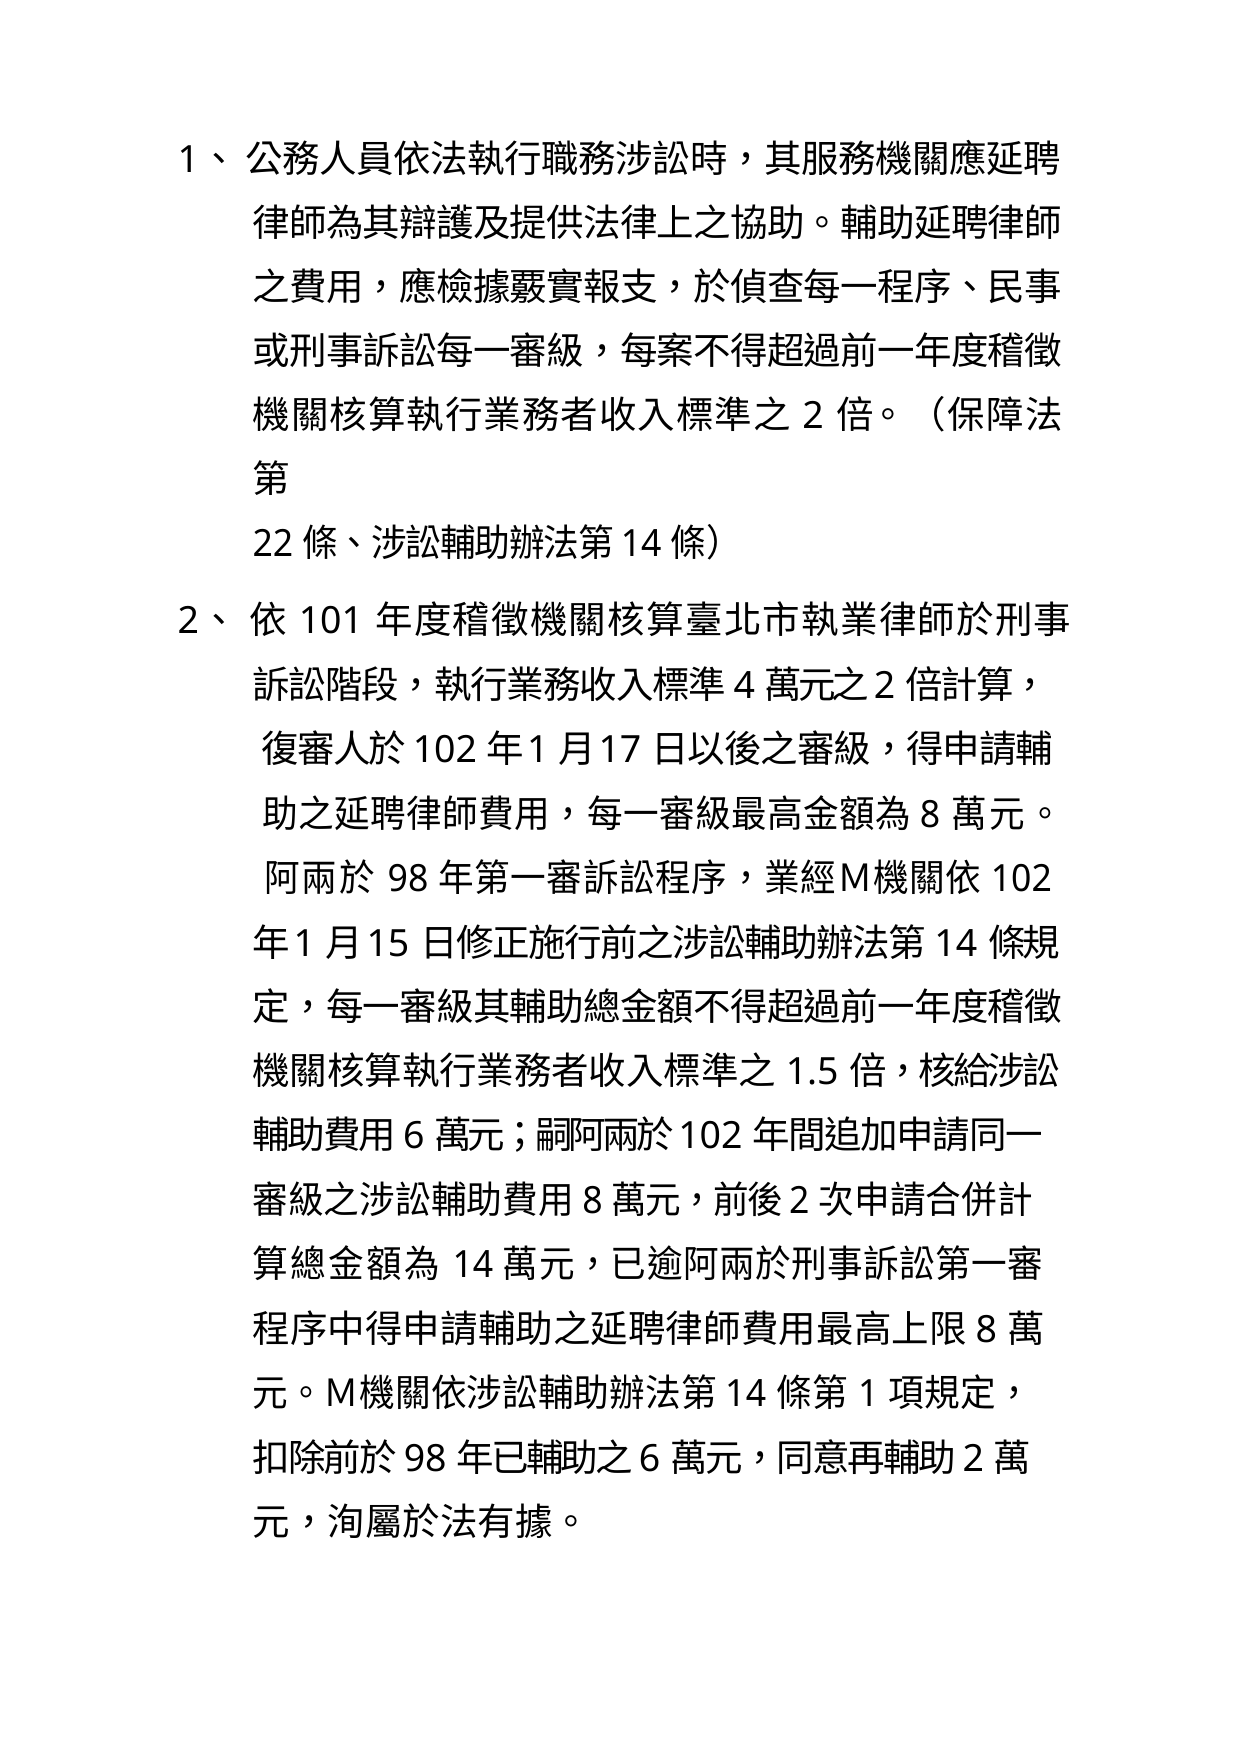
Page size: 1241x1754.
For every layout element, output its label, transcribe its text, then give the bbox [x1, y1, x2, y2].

text 算總金額為 14 萬元，已逾阿兩於刑事訴訟第一審 [252, 1234, 1142, 1288]
text 1、 公務人員依法執行職務涉訟時，其服務機關應延聘律師為其辯護及提供法律上之協助。輔助延聘律師之費用，應檢據覈實報支，於偵查每一程序、民事或刑事訴訟每一審級，每案不得超過前一年度稽徵機關核算執行業務者收入標準之 2 倍。（保障法第 [177, 128, 1063, 503]
text 扣除前於 98 年已輔助之 6 萬元，同意再輔助 2 萬元，洵屬於法有據。 [252, 1428, 1064, 1546]
text 助之延聘律師費用，每一審級最高金額為 8 萬元。 [244, 783, 1081, 838]
text 審級之涉訟輔助費用 8 萬元，前後 2 次申請合併計 [252, 1169, 1142, 1224]
text 22 條、涉訟輔助辦法第 14 條） [252, 513, 1142, 568]
text 阿兩於 98 年第一審訴訟程序，業經Ｍ機關依 102 [242, 848, 1073, 902]
text 元。Ｍ機關依涉訟輔助辦法第 14 條第 1 項規定， [252, 1363, 1142, 1418]
text 程序中得申請輔助之延聘律師費用最高上限 8 萬 [252, 1299, 1142, 1353]
text 年 1 月 15 日修正施行前之涉訟輔助辦法第 14 條規定，每一審級其輔助總金額不得超過前一年度稽徵機關核算執行業務者收入標準之 1.5 倍，核給涉訟輔助費用 6 萬元；嗣阿兩於 102 年間追加申請同一 [252, 913, 1064, 1159]
text 2、 依 101 年度稽徵機關核算臺北市執業律師於刑事訴訟階段，執行業務收入標準 4 萬元之 2 倍計算， [177, 590, 1072, 709]
text 復審人於 102 年 1 月 17 日以後之審級，得申請輔 [242, 719, 1073, 773]
